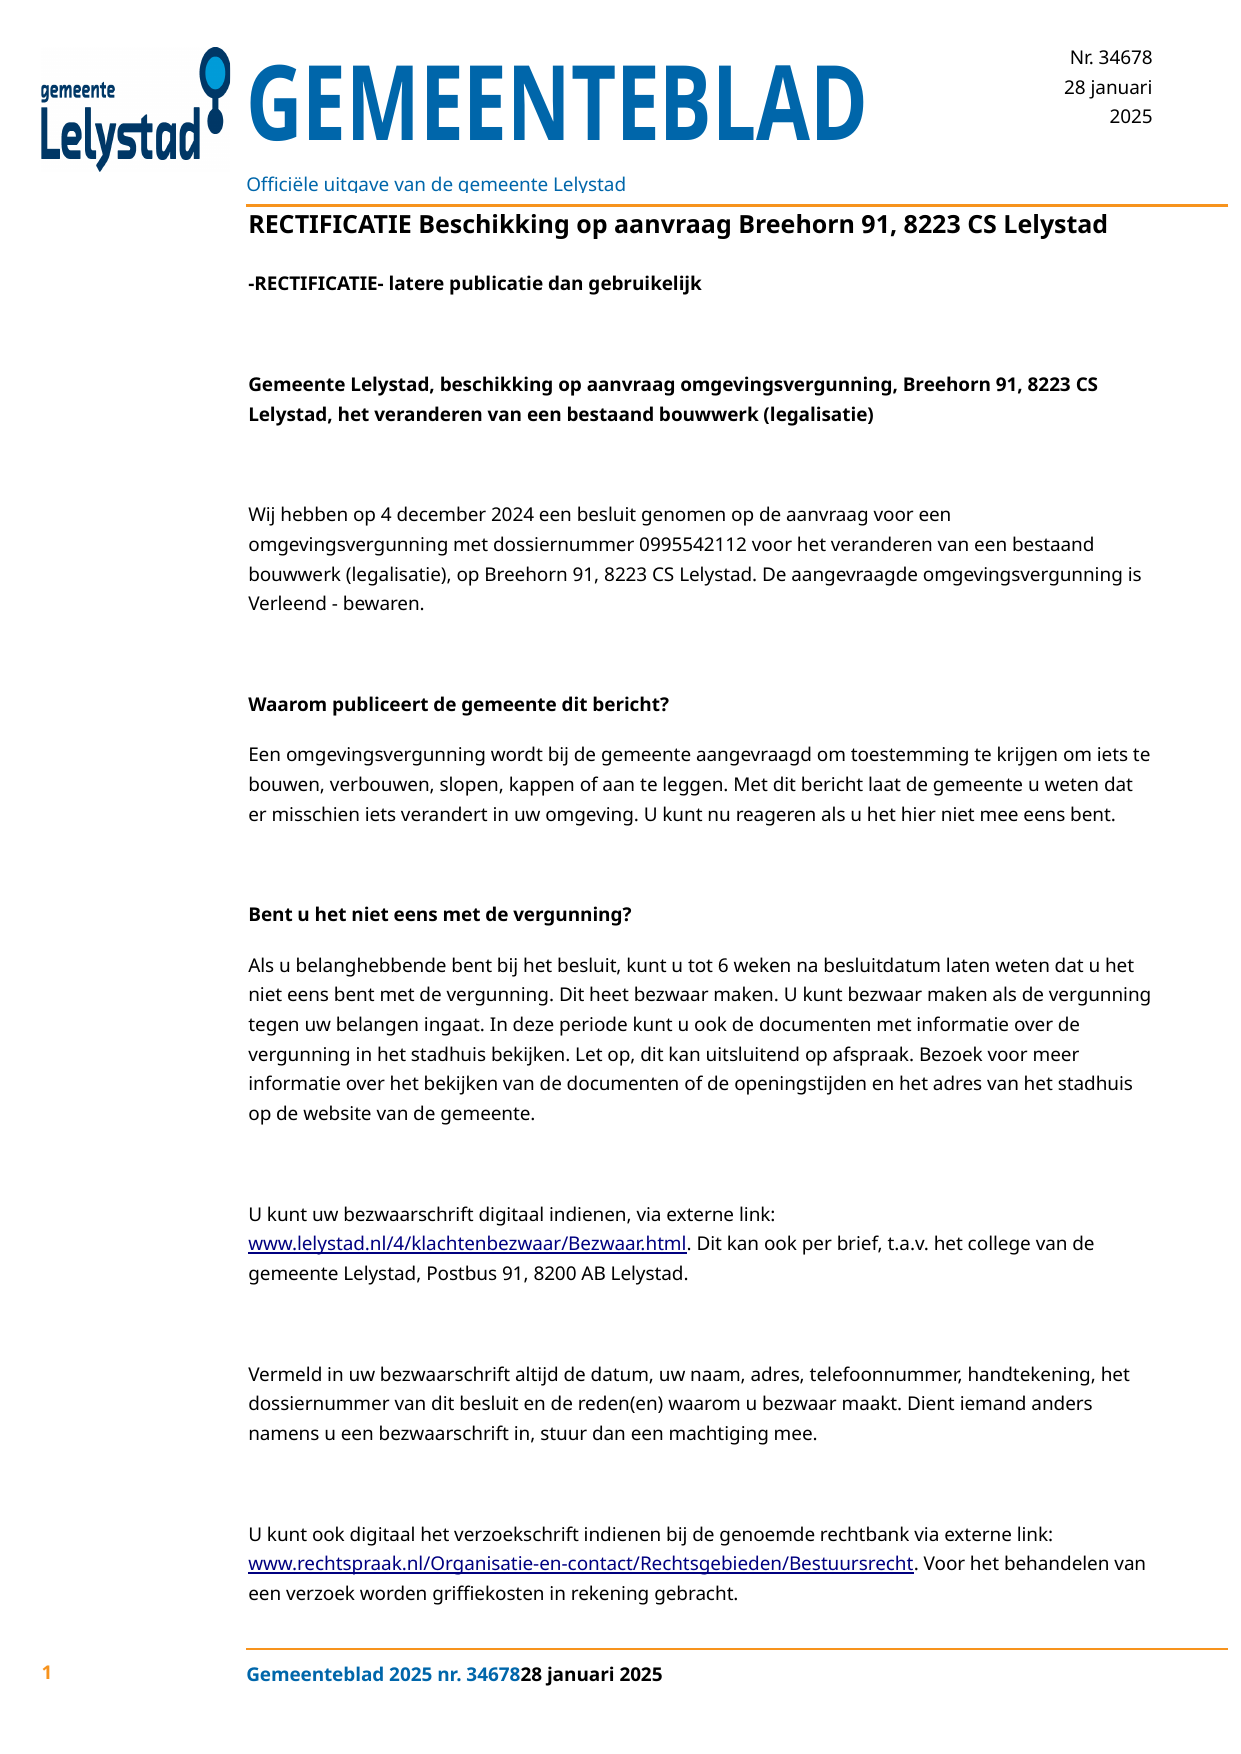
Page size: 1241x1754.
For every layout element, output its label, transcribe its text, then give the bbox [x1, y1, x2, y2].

text Een omgevingsvergunning wordt bij de gemeente aangevraagd om toestemming te krijgen om iets te bouwen, verbouwen, slopen, kappen of aan te leggen. Met dit bericht laat de gemeente u weten dat er misschien iets verandert in uw omgeving. U kunt nu reageren als u het hier niet mee eens bent. [248, 742, 1152, 826]
text U kunt uw bezwaarschrift digitaal indienen, via externe link: www.lelystad.nl/4/klachtenbezwaar/Bezwaar.html. Dit kan ook per brief, t.a.v. het college van de gemeente Lelystad, Postbus 91, 8200 AB Lelystad. [248, 1201, 1152, 1286]
text Als u belanghebbende bent bij het besluit, kunt u tot 6 weken na besluitdatum laten weten dat u het niet eens bent met de vergunning. Dit heet bezwaar maken. U kunt bezwaar maken als de vergunning tegen uw belangen ingaat. In deze periode kunt u ook de documenten met informatie over de vergunning in het stadhuis bekijken. Let op, dit kan uitsluitend op afspraak. Bezoek voor meer informatie over het bekijken van de documenten of de openingstijden en het adres van het stadhuis op de website van de gemeente. [248, 952, 1152, 1126]
text U kunt ook digitaal het verzoekschrift indienen bij de genoemde rechtbank via externe link: www.rechtspraak.nl/Organisatie-en-contact/Rechtsgebieden/Bestuursrecht. Voor het behandelen van een verzoek worden griffiekosten in rekening gebracht. [248, 1521, 1152, 1606]
picture [41, 47, 231, 172]
text Gemeente Lelystad, beschikking op aanvraag omgevingsvergunning, Breehorn 91, 8223 CS Lelystad, het veranderen van een bestaand bouwwerk (legalisatie) [248, 371, 1152, 426]
text -RECTIFICATIE- latere publicatie dan gebruikelijk [248, 270, 1152, 296]
text Wij hebben op 4 december 2024 een besluit genomen op de aanvraag voor een omgevingsvergunning met dossiernummer 0995542112 voor het veranderen van een bestaand bouwwerk (legalisatie), op Breehorn 91, 8223 CS Lelystad. De aangevraagde omgevingsvergunning is Verleend - bewaren. [248, 502, 1152, 616]
text Vermeld in uw bezwaarschrift altijd de datum, uw naam, adres, telefoonnummer, handtekening, het dossiernummer van dit besluit en de reden(en) waarom u bezwaar maakt. Dient iemand anders namens u een bezwaarschrift in, stuur dan een machtiging mee. [248, 1361, 1152, 1446]
text Waarom publiceert de gemeente dit bericht? [248, 691, 1152, 717]
text Bent u het niet eens met de vergunning? [248, 902, 1152, 927]
text RECTIFICATIE Beschikking op aanvraag Breehorn 91, 8223 CS Lelystad [248, 207, 1152, 241]
